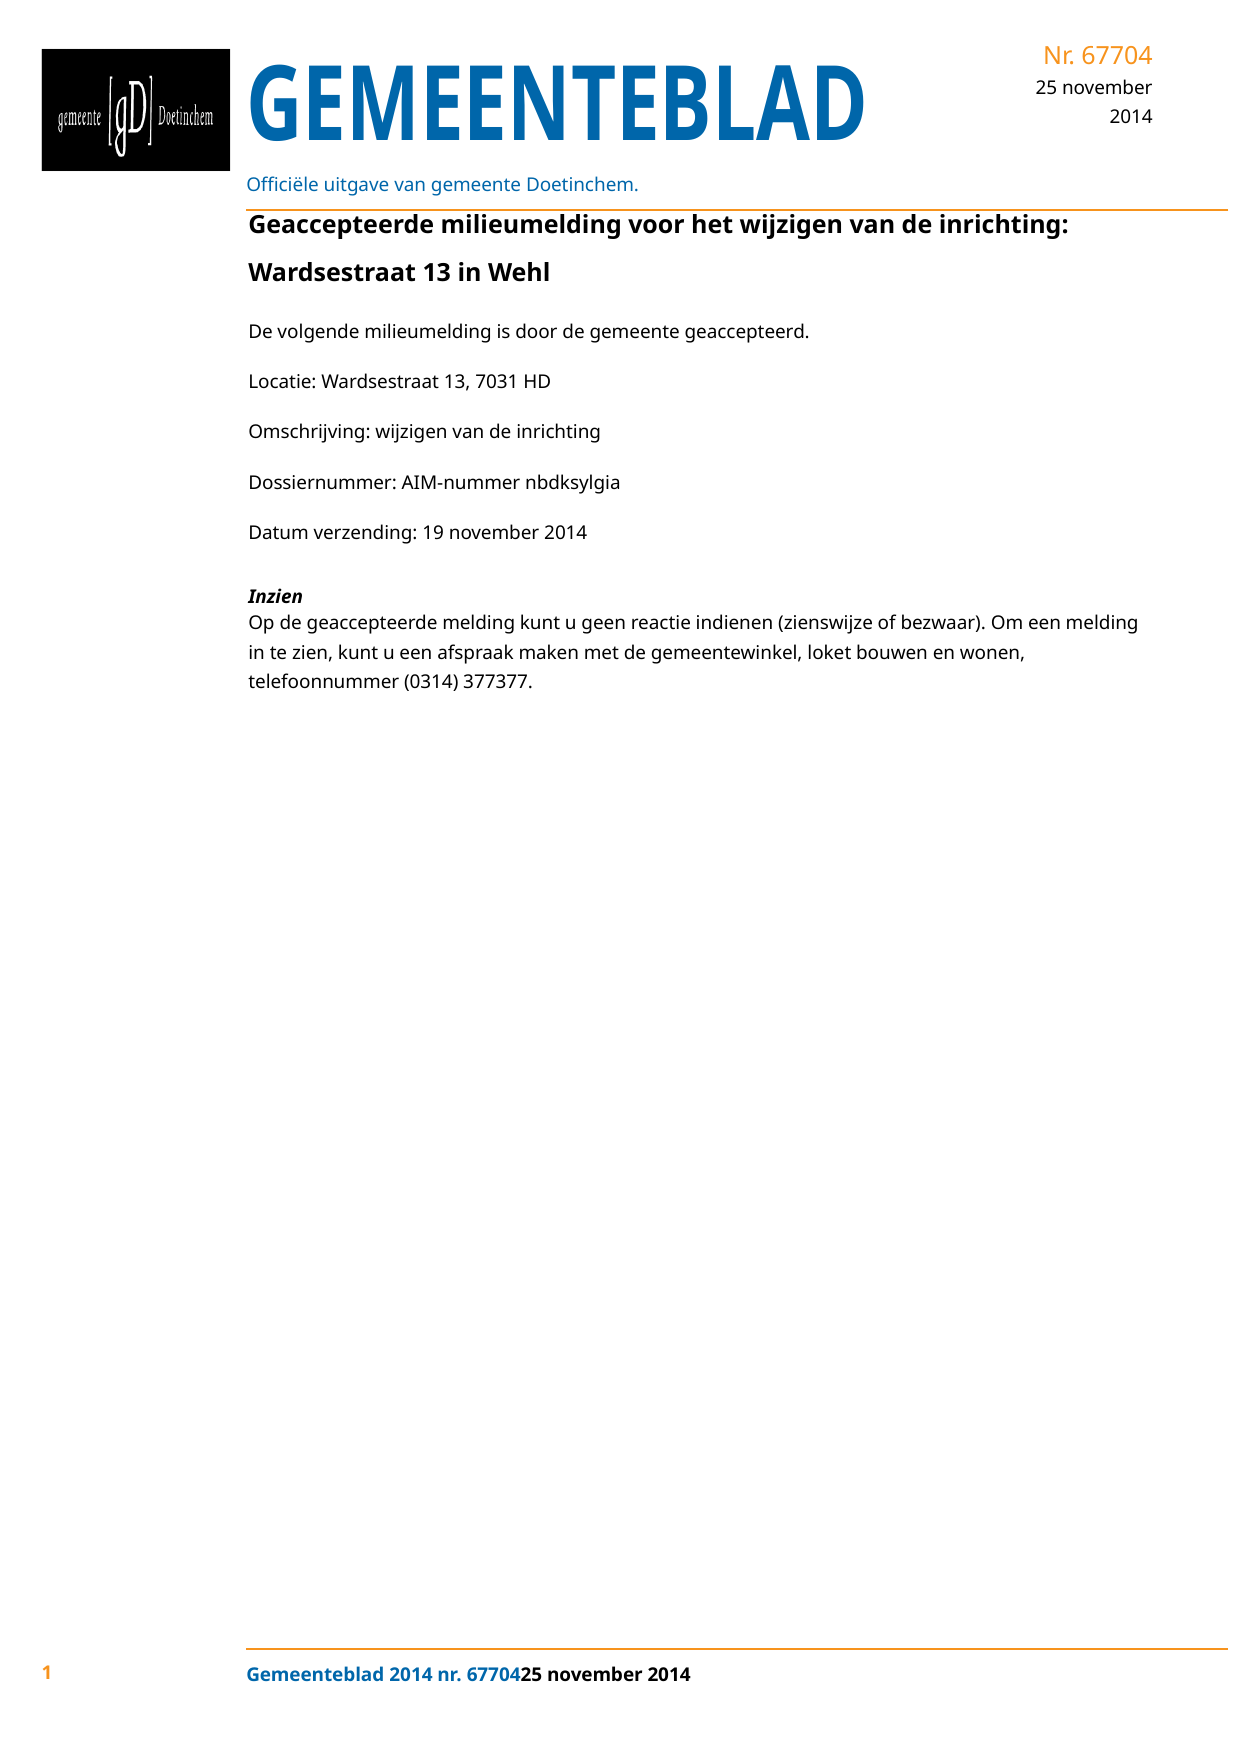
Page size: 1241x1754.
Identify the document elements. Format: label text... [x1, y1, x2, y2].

text Dossiernummer: AIM-nummer nbdksylgia [248, 469, 1152, 495]
text Op de geaccepteerde melding kunt u geen reactie indienen (zienswijze of bezwaar). Om een melding in te zien, kunt u een afspraak maken met de gemeentewinkel, loket bouwen en wonen, telefoonnummer (0314) 377377. [248, 609, 1152, 694]
text Geaccepteerde milieumelding voor het wijzigen van de inrichting: Wardsestraat 13 in Wehl [248, 211, 1152, 288]
text De volgende milieumelding is door de gemeente geaccepteerd. [248, 318, 1152, 344]
text Omschrijving: wijzigen van de inrichting [248, 419, 1152, 444]
picture [41, 47, 231, 172]
text Datum verzending: 19 november 2014 [248, 519, 1152, 545]
text Locatie: Wardsestraat 13, 7031 HD [248, 368, 1152, 394]
text Inzien [248, 583, 1152, 609]
